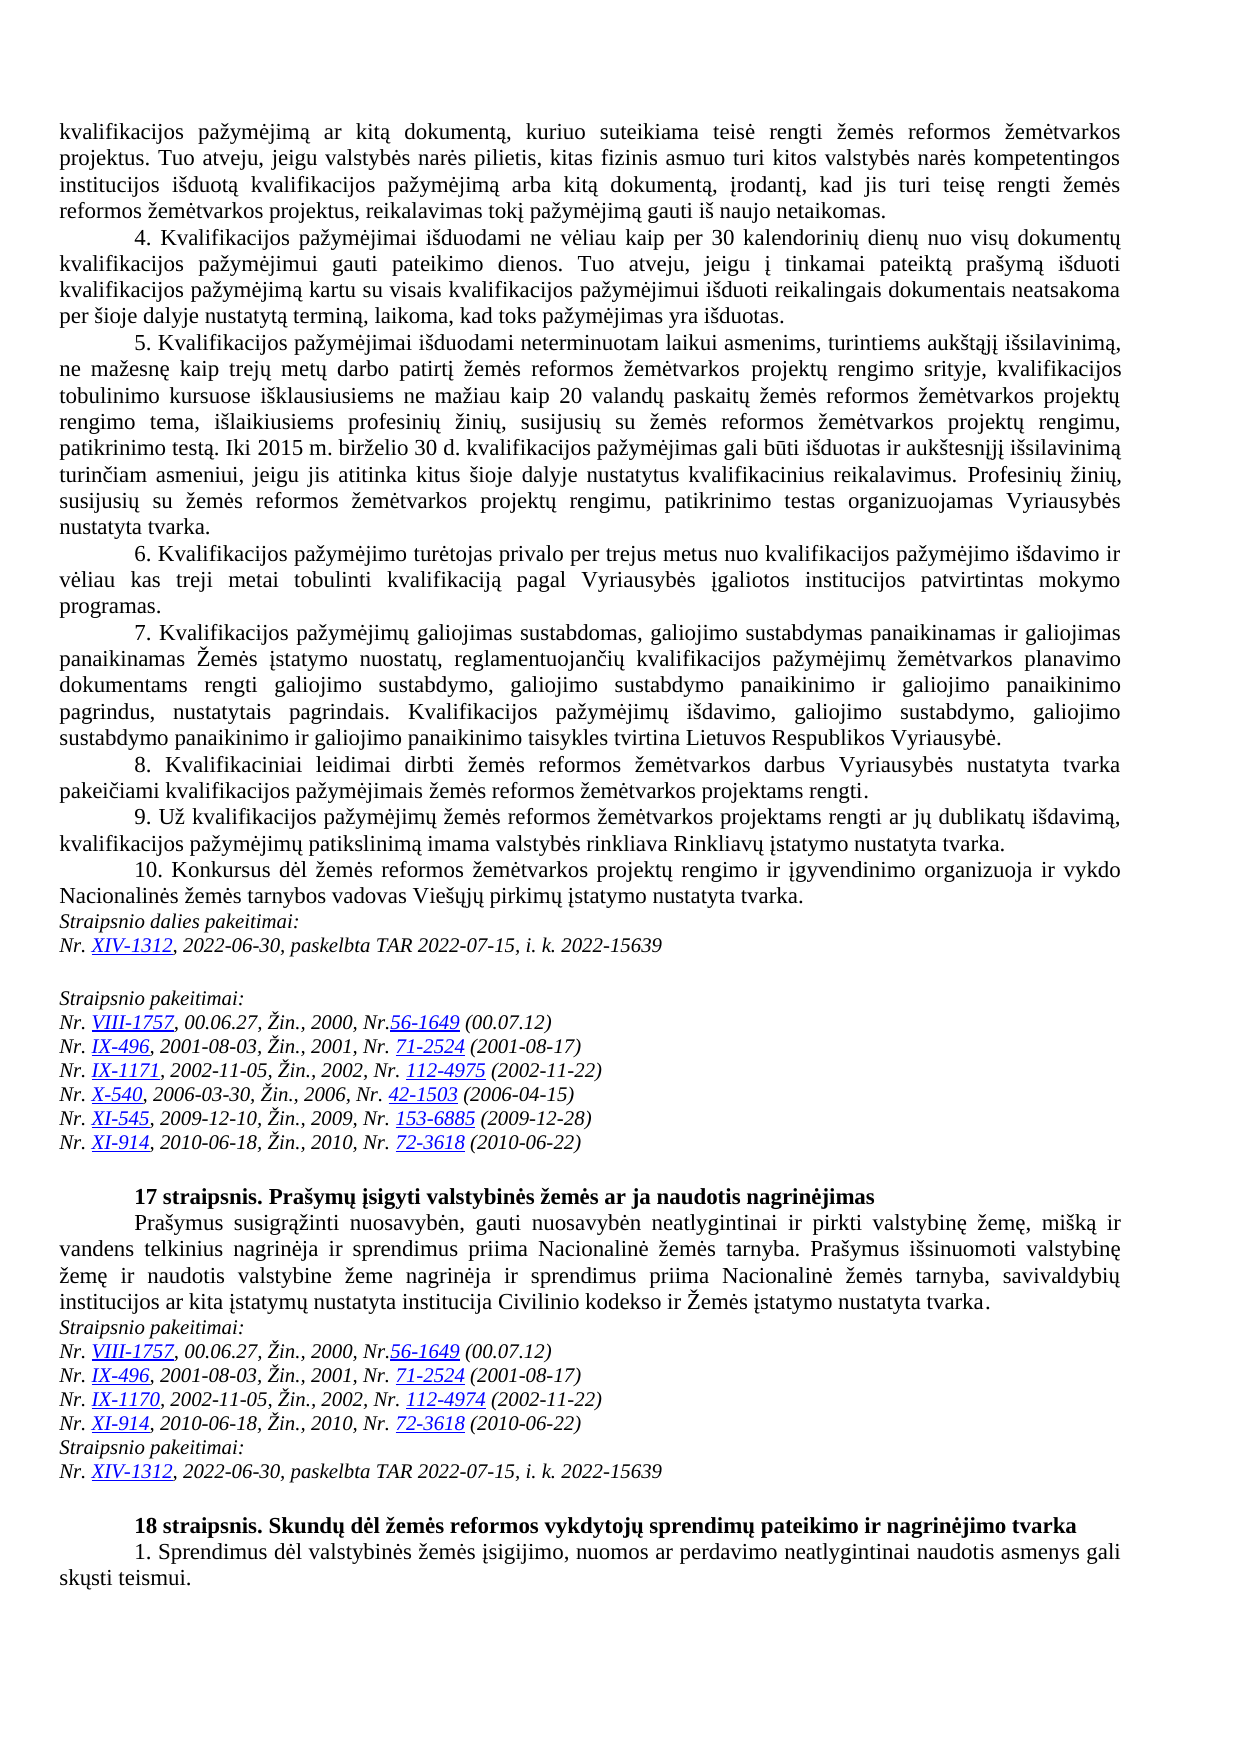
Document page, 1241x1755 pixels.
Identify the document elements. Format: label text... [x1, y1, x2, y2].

text 9. Už kvalifikacijos pažymėjimų žemės reformos žemėtvarkos projektams rengti ar jų dublikatų išdavimą, kvalifikacijos pažymėjimų patikslinimą imama valstybės rinkliava Rinkliavų įstatymo nustatyta tvarka. [59, 803, 1122, 856]
text Nr. IX-496, 2001-08-03, Žin., 2001, Nr. 71-2524 (2001-08-17) [59, 1363, 1122, 1387]
text Nr. XIV-1312, 2022-06-30, paskelbta TAR 2022-07-15, i. k. 2022-15639 [59, 1459, 1122, 1483]
text Straipsnio pakeitimai: [59, 986, 1122, 1010]
text Nr. XI-545, 2009-12-10, Žin., 2009, Nr. 153-6885 (2009-12-28) [59, 1106, 1122, 1130]
text 1. Sprendimus dėl valstybinės žemės įsigijimo, nuomos ar perdavimo neatlygintinai naudotis asmenys gali skųsti teismui. [59, 1538, 1122, 1591]
text Straipsnio pakeitimai: [59, 1435, 1122, 1459]
text 5. Kvalifikacijos pažymėjimai išduodami neterminuotam laikui asmenims, turintiems aukštąjį išsilavinimą, ne mažesnę kaip trejų metų darbo patirtį žemės reformos žemėtvarkos projektų rengimo srityje, kvalifikacijos tobulinimo kursuose išklausiusiems ne mažiau kaip 20 valandų paskaitų žemės reformos žemėtvarkos projektų rengimo tema, išlaikiusiems profesinių žinių, susijusių su žemės reformos žemėtvarkos projektų rengimu, patikrinimo testą. Iki 2015 m. birželio 30 d. kvalifikacijos pažymėjimas gali būti išduotas ir aukštesnįjį išsilavinimą turinčiam asmeniui, jeigu jis atitinka kitus šioje dalyje nustatytus kvalifikacinius reikalavimus. Profesinių žinių, susijusių su žemės reformos žemėtvarkos projektų rengimu, patikrinimo testas organizuojamas Vyriausybės nustatyta tvarka. [59, 329, 1122, 540]
text Straipsnio dalies pakeitimai: [59, 909, 1122, 933]
text Prašymus susigrąžinti nuosavybėn, gauti nuosavybėn neatlygintinai ir pirkti valstybinę žemę, mišką ir vandens telkinius nagrinėja ir sprendimus priima Nacionalinė žemės tarnyba. Prašymus išsinuomoti valstybinę žemę ir naudotis valstybine žeme nagrinėja ir sprendimus priima Nacionalinė žemės tarnyba, savivaldybių institucijos ar kita įstatymų nustatyta institucija Civilinio kodekso ir Žemės įstatymo nustatyta tvarka. [59, 1209, 1122, 1314]
text 6. Kvalifikacijos pažymėjimo turėtojas privalo per trejus metus nuo kvalifikacijos pažymėjimo išdavimo ir vėliau kas treji metai tobulinti kvalifikaciją pagal Vyriausybės įgaliotos institucijos patvirtintas mokymo programas. [59, 540, 1122, 619]
text 4. Kvalifikacijos pažymėjimai išduodami ne vėliau kaip per 30 kalendorinių dienų nuo visų dokumentų kvalifikacijos pažymėjimui gauti pateikimo dienos. Tuo atveju, jeigu į tinkamai pateiktą prašymą išduoti kvalifikacijos pažymėjimą kartu su visais kvalifikacijos pažymėjimui išduoti reikalingais dokumentais neatsakoma per šioje dalyje nustatytą terminą, laikoma, kad toks pažymėjimas yra išduotas. [59, 223, 1122, 329]
text 8. Kvalifikaciniai leidimai dirbti žemės reformos žemėtvarkos darbus Vyriausybės nustatyta tvarka pakeičiami kvalifikacijos pažymėjimais žemės reformos žemėtvarkos projektams rengti. [59, 751, 1122, 803]
text Nr. VIII-1757, 00.06.27, Žin., 2000, Nr.56-1649 (00.07.12) [59, 1339, 1122, 1363]
text Nr. XI-914, 2010-06-18, Žin., 2010, Nr. 72-3618 (2010-06-22) [59, 1411, 1122, 1435]
text Nr. IX-496, 2001-08-03, Žin., 2001, Nr. 71-2524 (2001-08-17) [59, 1034, 1122, 1058]
text 10. Konkursus dėl žemės reformos žemėtvarkos projektų rengimo ir įgyvendinimo organizuoja ir vykdo Nacionalinės žemės tarnybos vadovas Viešųjų pirkimų įstatymo nustatyta tvarka. [59, 856, 1122, 909]
text Nr. IX-1170, 2002-11-05, Žin., 2002, Nr. 112-4974 (2002-11-22) [59, 1387, 1122, 1411]
text Nr. X-540, 2006-03-30, Žin., 2006, Nr. 42-1503 (2006-04-15) [59, 1082, 1122, 1106]
text 17 straipsnis. Prašymų įsigyti valstybinės žemės ar ja naudotis nagrinėjimas [59, 1183, 1122, 1209]
text Nr. XI-914, 2010-06-18, Žin., 2010, Nr. 72-3618 (2010-06-22) [59, 1130, 1122, 1154]
text Nr. IX-1171, 2002-11-05, Žin., 2002, Nr. 112-4975 (2002-11-22) [59, 1058, 1122, 1082]
text 7. Kvalifikacijos pažymėjimų galiojimas sustabdomas, galiojimo sustabdymas panaikinamas ir galiojimas panaikinamas Žemės įstatymo nuostatų, reglamentuojančių kvalifikacijos pažymėjimų žemėtvarkos planavimo dokumentams rengti galiojimo sustabdymo, galiojimo sustabdymo panaikinimo ir galiojimo panaikinimo pagrindus, nustatytais pagrindais. Kvalifikacijos pažymėjimų išdavimo, galiojimo sustabdymo, galiojimo sustabdymo panaikinimo ir galiojimo panaikinimo taisykles tvirtina Lietuvos Respublikos Vyriausybė. [59, 619, 1122, 751]
text Nr. XIV-1312, 2022-06-30, paskelbta TAR 2022-07-15, i. k. 2022-15639 [59, 933, 1122, 957]
text Straipsnio pakeitimai: [59, 1314, 1122, 1339]
text kvalifikacijos pažymėjimą ar kitą dokumentą, kuriuo suteikiama teisė rengti žemės reformos žemėtvarkos projektus. Tuo atveju, jeigu valstybės narės pilietis, kitas fizinis asmuo turi kitos valstybės narės kompetentingos institucijos išduotą kvalifikacijos pažymėjimą arba kitą dokumentą, įrodantį, kad jis turi teisę rengti žemės reformos žemėtvarkos projektus, reikalavimas tokį pažymėjimą gauti iš naujo netaikomas. [59, 118, 1122, 223]
text 18 straipsnis. Skundų dėl žemės reformos vykdytojų sprendimų pateikimo ir nagrinėjimo tvarka [134, 1512, 1122, 1538]
text Nr. VIII-1757, 00.06.27, Žin., 2000, Nr.56-1649 (00.07.12) [59, 1010, 1122, 1034]
